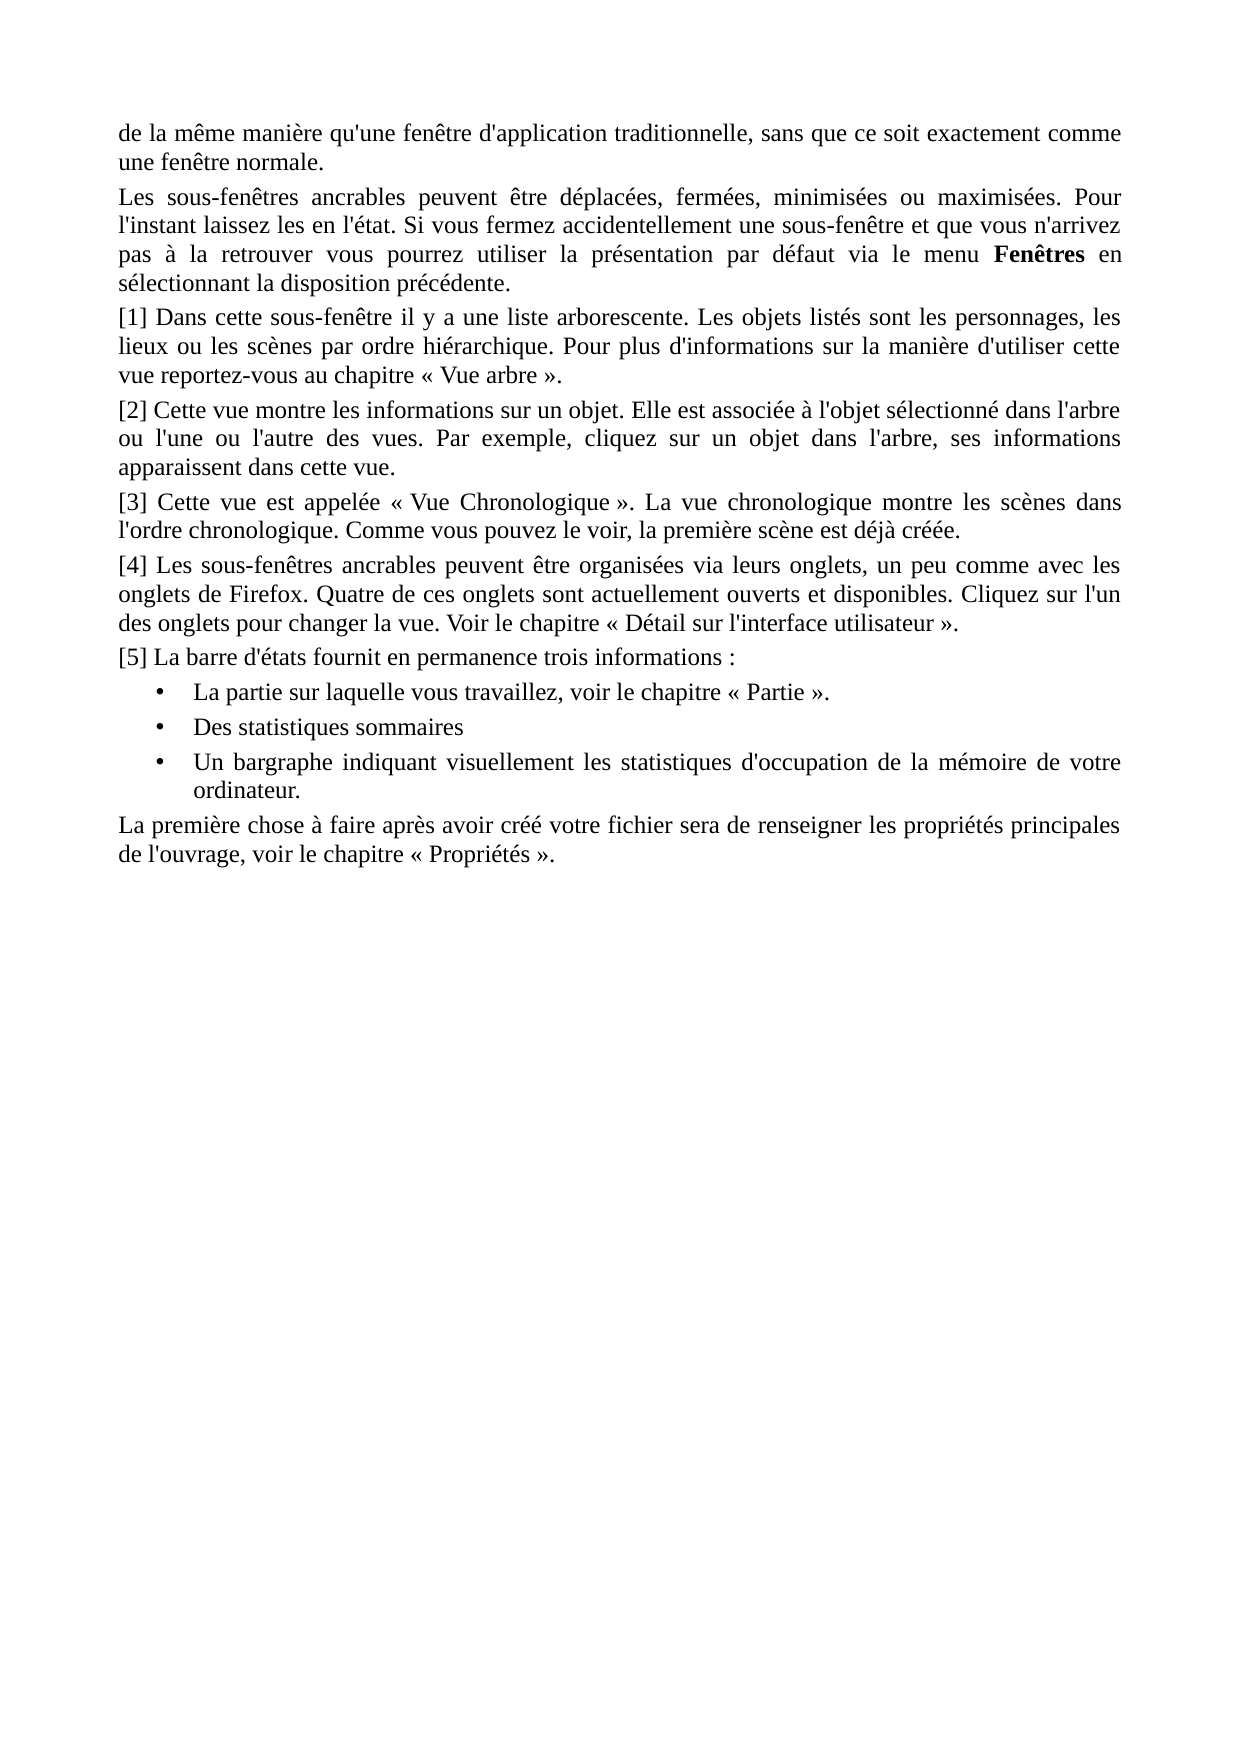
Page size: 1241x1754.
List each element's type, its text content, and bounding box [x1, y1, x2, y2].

text [4] Les sous-fenêtres ancrables peuvent être organisées via leurs onglets, un peu comme avec les onglets de Firefox. Quatre de ces onglets sont actuellement ouverts et disponibles. Cliquez sur l'un des onglets pour changer la vue. Voir le chapitre « Détail sur l'interface utilisateur ». [118, 550, 1122, 637]
text Les sous-fenêtres ancrables peuvent être déplacées, fermées, minimisées ou maximisées. Pour l'instant laissez les en l'état. Si vous fermez accidentellement une sous-fenêtre et que vous n'arrivez pas à la retrouver vous pourrez utiliser la présentation par défaut via le menu Fenêtres en sélectionnant la disposition précédente. [118, 182, 1122, 297]
list La partie sur laquelle vous travaillez, voir le chapitre « Partie ». [156, 677, 1122, 706]
list Des statistiques sommaires [156, 712, 1122, 741]
text La première chose à faire après avoir créé votre fichier sera de renseigner les propriétés principales de l'ouvrage, voir le chapitre « Propriétés ». [118, 810, 1122, 867]
text [3] Cette vue est appelée « Vue Chronologique ». La vue chronologique montre les scènes dans l'ordre chronologique. Comme vous pouvez le voir, la première scène est déjà créée. [118, 487, 1122, 544]
text [2] Cette vue montre les informations sur un objet. Elle est associée à l'objet sélectionné dans l'arbre ou l'une ou l'autre des vues. Par exemple, cliquez sur un objet dans l'arbre, ses informations apparaissent dans cette vue. [118, 395, 1122, 481]
text [5] La barre d'états fournit en permanence trois informations : [118, 642, 1122, 671]
text de la même manière qu'une fenêtre d'application traditionnelle, sans que ce soit exactement comme une fenêtre normale. [118, 118, 1122, 176]
text [1] Dans cette sous-fenêtre il y a une liste arborescente. Les objets listés sont les personnages, les lieux ou les scènes par ordre hiérarchique. Pour plus d'informations sur la manière d'utiliser cette vue reportez-vous au chapitre « Vue arbre ». [118, 302, 1122, 389]
list Un bargraphe indiquant visuellement les statistiques d'occupation de la mémoire de votre ordinateur. [156, 747, 1122, 804]
